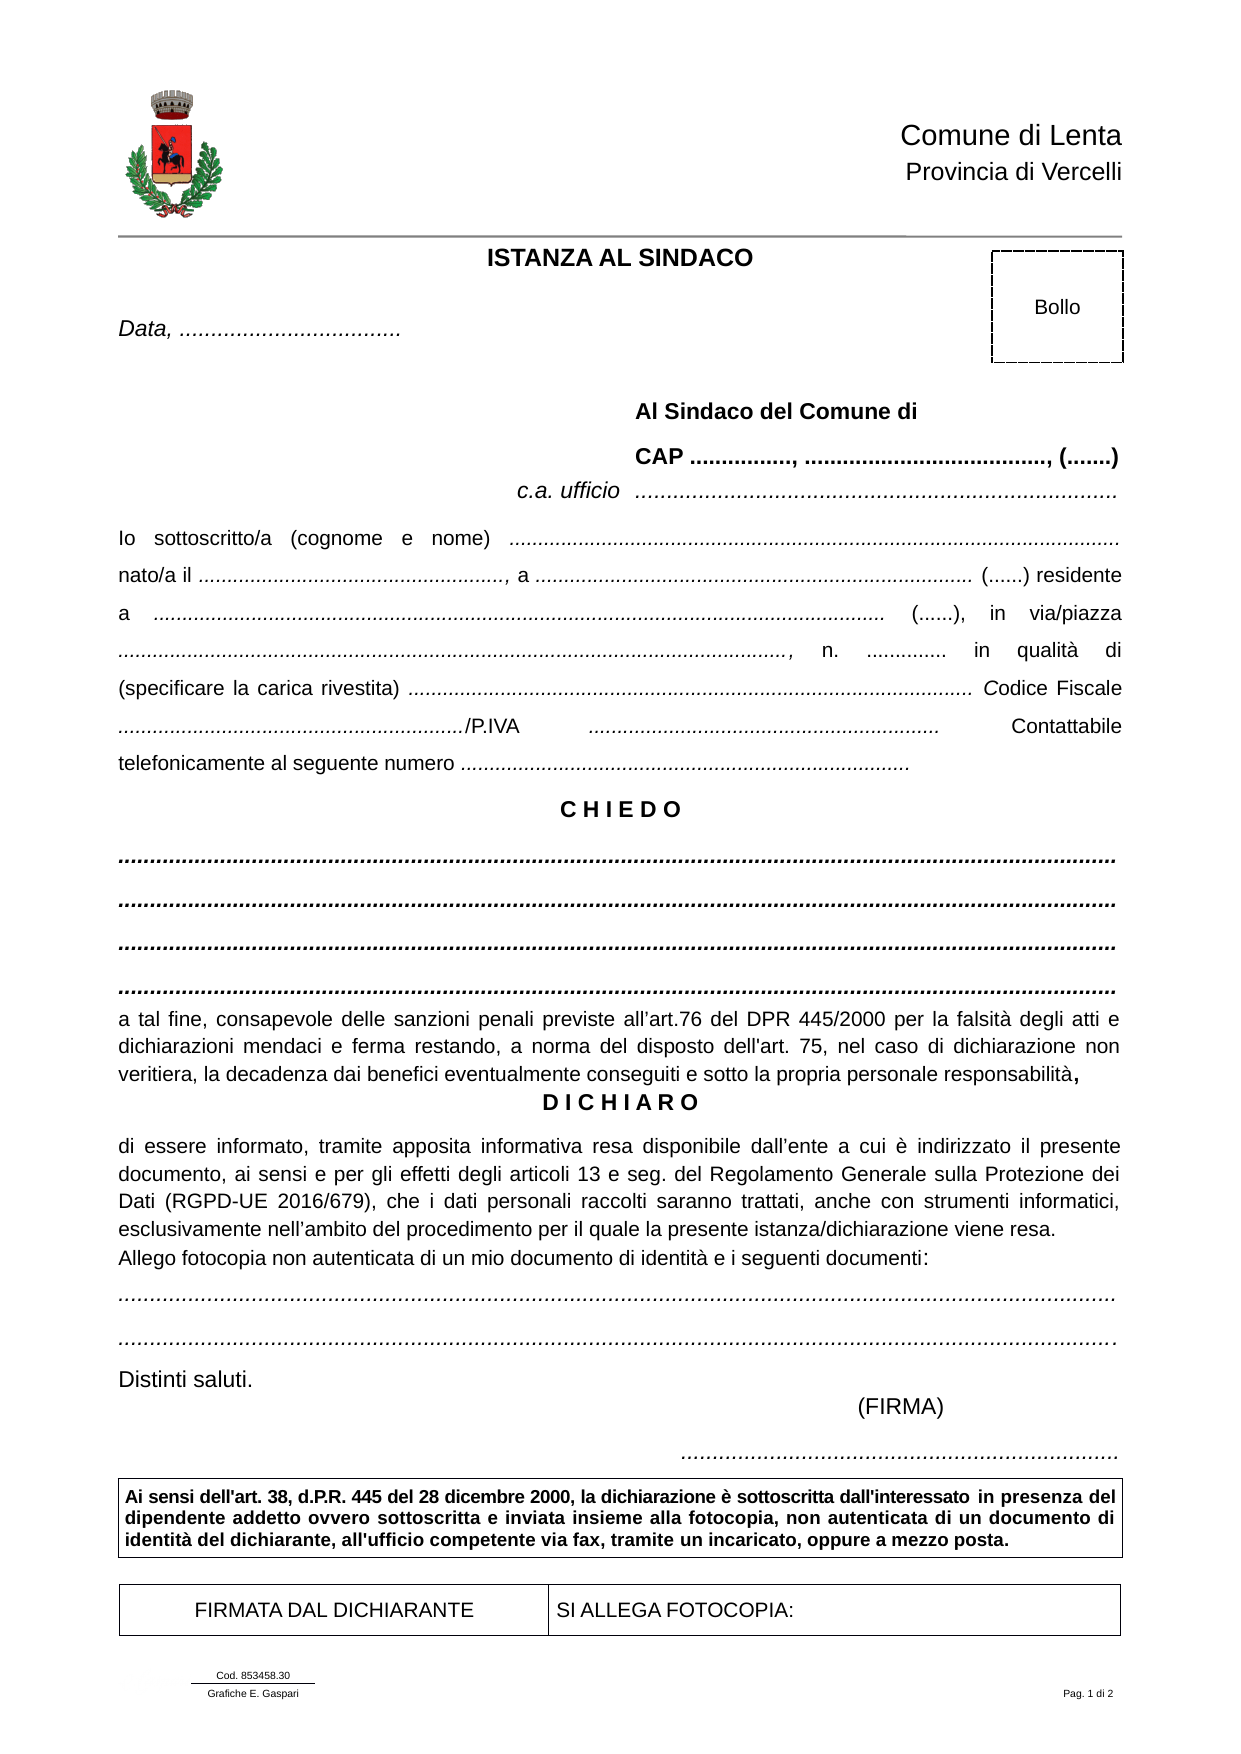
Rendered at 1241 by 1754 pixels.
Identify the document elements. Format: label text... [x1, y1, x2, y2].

subtitle D I C H I A R O [118, 1089, 1122, 1115]
table_header SI ALLEGA FOTOCOPIA: [549, 1585, 1120, 1635]
subtitle ISTANZA AL SINDACO [118, 243, 1122, 272]
text Io sottoscritto/a (cognome e nome) .......................................................................................................... nato/a il ....................................................., a ............................................................................ (......) residente a ............................................................................................................................... (......), in via/piazza ...................................................................................................................., n. .............. in qualità di (specificare la carica rivestita) .................................................................................................. Codice Fiscale ............................................................/P.IVA ............................................................. Contattabile telefonicamente al seguente numero .............................................................................. [118, 518, 1122, 778]
text Provincia di Vercelli [224, 157, 1122, 185]
text Distinti saluti. [118, 1366, 1122, 1393]
text di essere informato, tramite apposita informativa resa disponibile dall’ente a cui è indirizzato il presente documento, ai sensi e per gli effetti degli articoli 13 e seg. del Regolamento Generale sulla Protezione dei Dati (RGPD-UE 2016/679), che i dati personali raccolti saranno trattati, anche con strumenti informatici, esclusivamente nell’ambito del procedimento per il quale la presente istanza/dichiarazione viene resa. [118, 1134, 1122, 1241]
text c.a. ufficio ............................................................................ [517, 472, 1122, 506]
text Comune di Lenta [224, 118, 1122, 152]
picture [122, 87, 224, 219]
text Al Sindaco del Comune di [635, 398, 1122, 424]
table_header FIRMATA DAL DICHIARANTE [120, 1585, 548, 1635]
text CAP ................, ......................................, (.......) [635, 438, 1122, 472]
subtitle ............................................................................................................................................................. ............................................................................................................................................................. ............................................................................................................................................................. ............................................................................................................................................................. a tal fine, consapevole delle sanzioni penali previste all’art.76 del DPR 445/2000 per la falsità degli atti e dichiarazioni mendaci e ferma restando, a norma del disposto dell'art. 75, nel caso di dichiarazione non veritiera, la decadenza dai benefici eventualmente conseguiti e sotto la propria personale responsabilità, [118, 832, 1122, 1085]
subtitle C H I E D O [118, 796, 1122, 822]
text (FIRMA) [679, 1393, 1122, 1419]
text ............................................................................................................................................................. ............................................................................................................................................................. [118, 1274, 1122, 1353]
text Data, ................................... [118, 310, 991, 344]
text ..................................................................... [679, 1432, 1122, 1466]
table_header Ai sensi dell'art. 38, d.P.R. 445 del 28 dicembre 2000, la dichiarazione è sottoscritta dall'interessato in presenza del dipendente addetto ovvero sottoscritta e inviata insieme alla fotocopia, non autenticata di un documento di identità del dichiarante, all'ufficio competente via fax, tramite un incaricato, oppure a mezzo posta. [119, 1479, 1122, 1557]
text Allego fotocopia non autenticata di un mio documento di identità e i seguenti documenti: [118, 1244, 1122, 1270]
